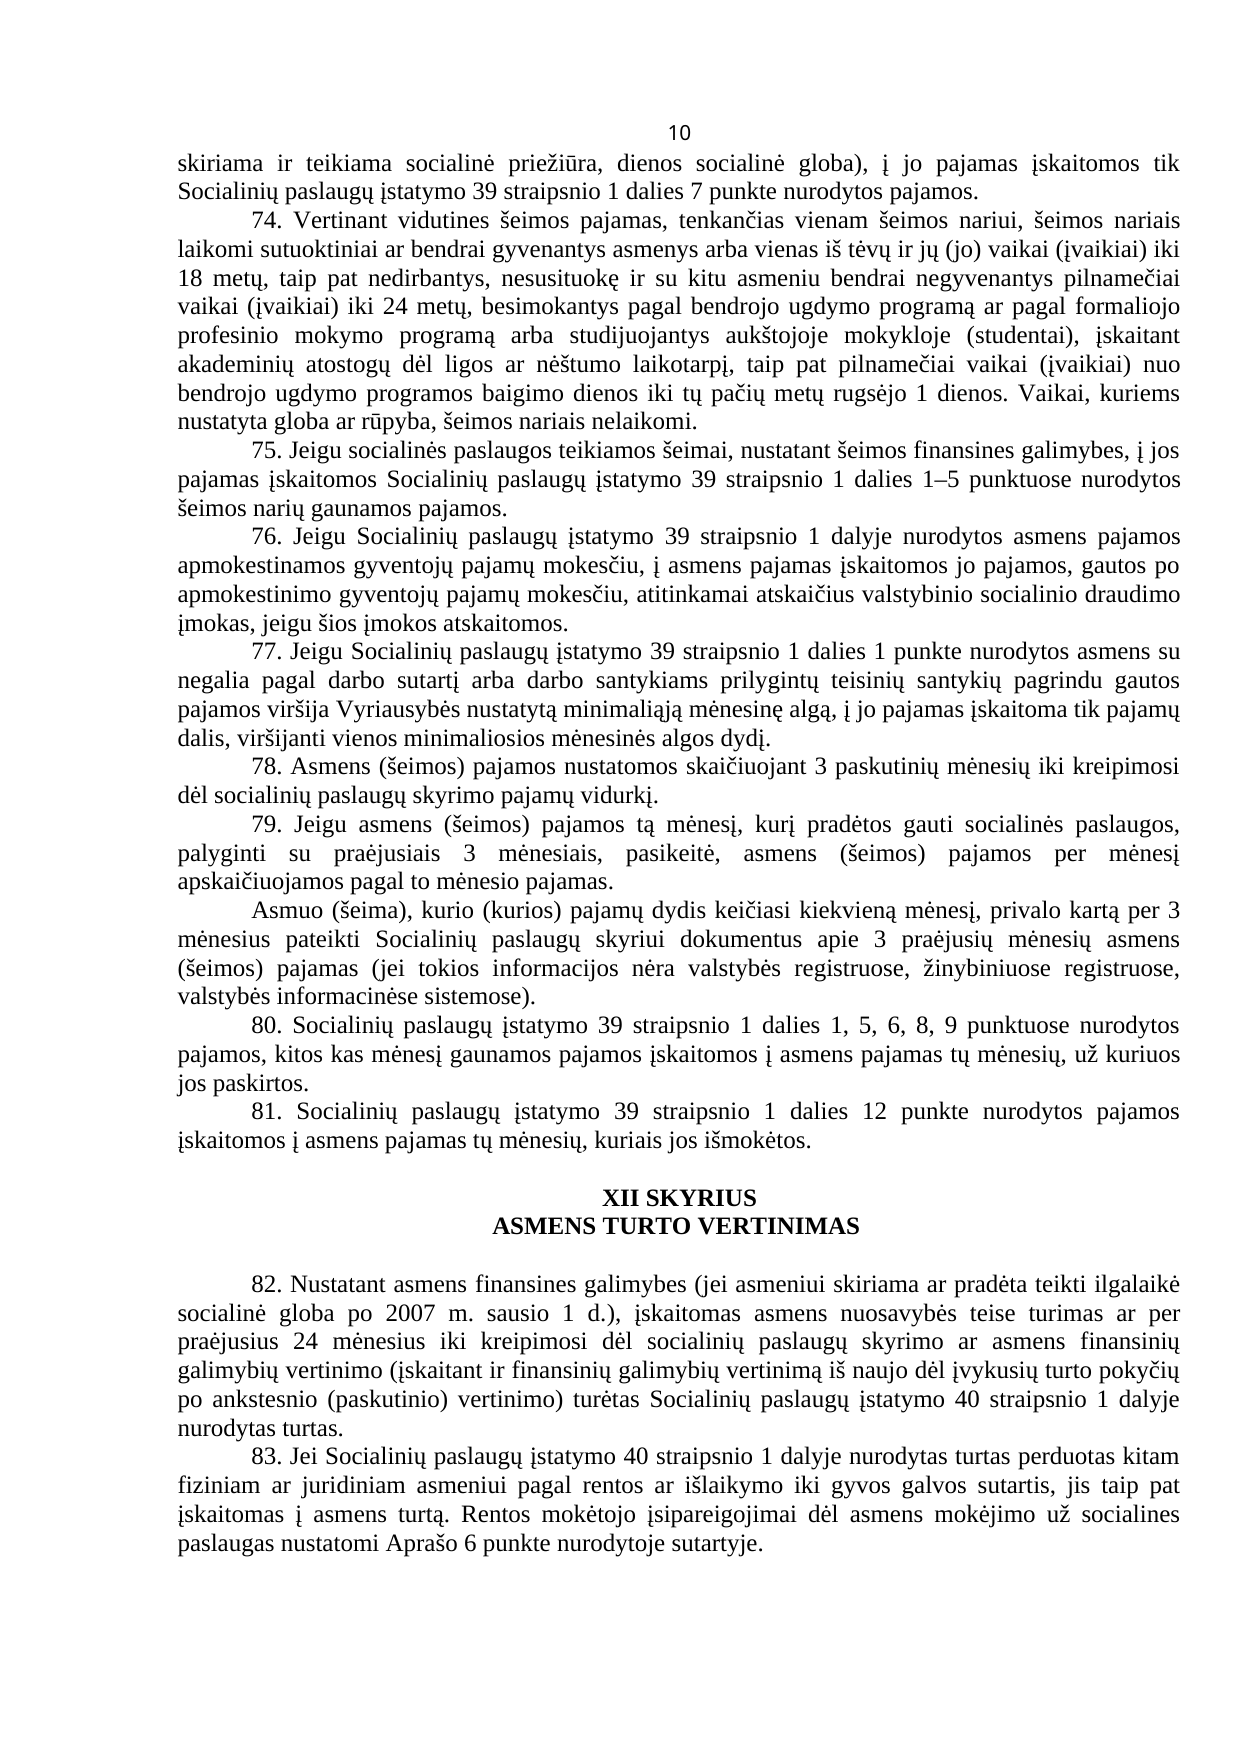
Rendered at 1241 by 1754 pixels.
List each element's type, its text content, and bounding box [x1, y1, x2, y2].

text Asmuo (šeima), kurio (kurios) pajamų dydis keičiasi kiekvieną mėnesį, privalo kartą per 3 mėnesius pateikti Socialinių paslaugų skyriui dokumentus apie 3 praėjusių mėnesių asmens (šeimos) pajamas (jei tokios informacijos nėra valstybės registruose, žinybiniuose registruose, valstybės informacinėse sistemose). [177, 895, 1181, 1010]
text skiriama ir teikiama socialinė priežiūra, dienos socialinė globa), į jo pajamas įskaitomos tik Socialinių paslaugų įstatymo 39 straipsnio 1 dalies 7 punkte nurodytos pajamos. [177, 148, 1181, 205]
text 75. Jeigu socialinės paslaugos teikiamos šeimai, nustatant šeimos finansines galimybes, į jos pajamas įskaitomos Socialinių paslaugų įstatymo 39 straipsnio 1 dalies 1–5 punktuose nurodytos šeimos narių gaunamos pajamos. [177, 435, 1181, 521]
text 80. Socialinių paslaugų įstatymo 39 straipsnio 1 dalies 1, 5, 6, 8, 9 punktuose nurodytos pajamos, kitos kas mėnesį gaunamos pajamos įskaitomos į asmens pajamas tų mėnesių, už kuriuos jos paskirtos. [177, 1010, 1181, 1096]
text 76. Jeigu Socialinių paslaugų įstatymo 39 straipsnio 1 dalyje nurodytos asmens pajamos apmokestinamos gyventojų pajamų mokesčiu, į asmens pajamas įskaitomos jo pajamos, gautos po apmokestinimo gyventojų pajamų mokesčiu, atitinkamai atskaičius valstybinio socialinio draudimo įmokas, jeigu šios įmokos atskaitomos. [177, 521, 1181, 636]
text 77. Jeigu Socialinių paslaugų įstatymo 39 straipsnio 1 dalies 1 punkte nurodytos asmens su negalia pagal darbo sutartį arba darbo santykiams prilygintų teisinių santykių pagrindu gautos pajamos viršija Vyriausybės nustatytą minimaliąją mėnesinę algą, į jo pajamas įskaitoma tik pajamų dalis, viršijanti vienos minimaliosios mėnesinės algos dydį. [177, 636, 1181, 751]
text 74. Vertinant vidutines šeimos pajamas, tenkančias vienam šeimos nariui, šeimos nariais laikomi sutuoktiniai ar bendrai gyvenantys asmenys arba vienas iš tėvų ir jų (jo) vaikai (įvaikiai) iki 18 metų, taip pat nedirbantys, nesusituokę ir su kitu asmeniu bendrai negyvenantys pilnamečiai vaikai (įvaikiai) iki 24 metų, besimokantys pagal bendrojo ugdymo programą ar pagal formaliojo profesinio mokymo programą arba studijuojantys aukštojoje mokykloje (studentai), įskaitant akademinių atostogų dėl ligos ar nėštumo laikotarpį, taip pat pilnamečiai vaikai (įvaikiai) nuo bendrojo ugdymo programos baigimo dienos iki tų pačių metų rugsėjo 1 dienos. Vaikai, kuriems nustatyta globa ar rūpyba, šeimos nariais nelaikomi. [177, 205, 1181, 435]
text XII SKYRIUS [177, 1183, 1181, 1211]
text 78. Asmens (šeimos) pajamos nustatomos skaičiuojant 3 paskutinių mėnesių iki kreipimosi dėl socialinių paslaugų skyrimo pajamų vidurkį. [177, 751, 1181, 809]
text 82. Nustatant asmens finansines galimybes (jei asmeniui skiriama ar pradėta teikti ilgalaikė socialinė globa po 2007 m. sausio 1 d.), įskaitomas asmens nuosavybės teise turimas ar per praėjusius 24 mėnesius iki kreipimosi dėl socialinių paslaugų skyrimo ar asmens finansinių galimybių vertinimo (įskaitant ir finansinių galimybių vertinimą iš naujo dėl įvykusių turto pokyčių po ankstesnio (paskutinio) vertinimo) turėtas Socialinių paslaugų įstatymo 40 straipsnio 1 dalyje nurodytas turtas. [177, 1269, 1181, 1441]
text ASMENS TURTO VERTINIMAS [177, 1211, 1181, 1240]
text 83. Jei Socialinių paslaugų įstatymo 40 straipsnio 1 dalyje nurodytas turtas perduotas kitam fiziniam ar juridiniam asmeniui pagal rentos ar išlaikymo iki gyvos galvos sutartis, jis taip pat įskaitomas į asmens turtą. Rentos mokėtojo įsipareigojimai dėl asmens mokėjimo už socialines paslaugas nustatomi Aprašo 6 punkte nurodytoje sutartyje. [177, 1441, 1181, 1556]
text 79. Jeigu asmens (šeimos) pajamos tą mėnesį, kurį pradėtos gauti socialinės paslaugos, palyginti su praėjusiais 3 mėnesiais, pasikeitė, asmens (šeimos) pajamos per mėnesį apskaičiuojamos pagal to mėnesio pajamas. [177, 809, 1181, 895]
text 81. Socialinių paslaugų įstatymo 39 straipsnio 1 dalies 12 punkte nurodytos pajamos įskaitomos į asmens pajamas tų mėnesių, kuriais jos išmokėtos. [177, 1096, 1181, 1154]
